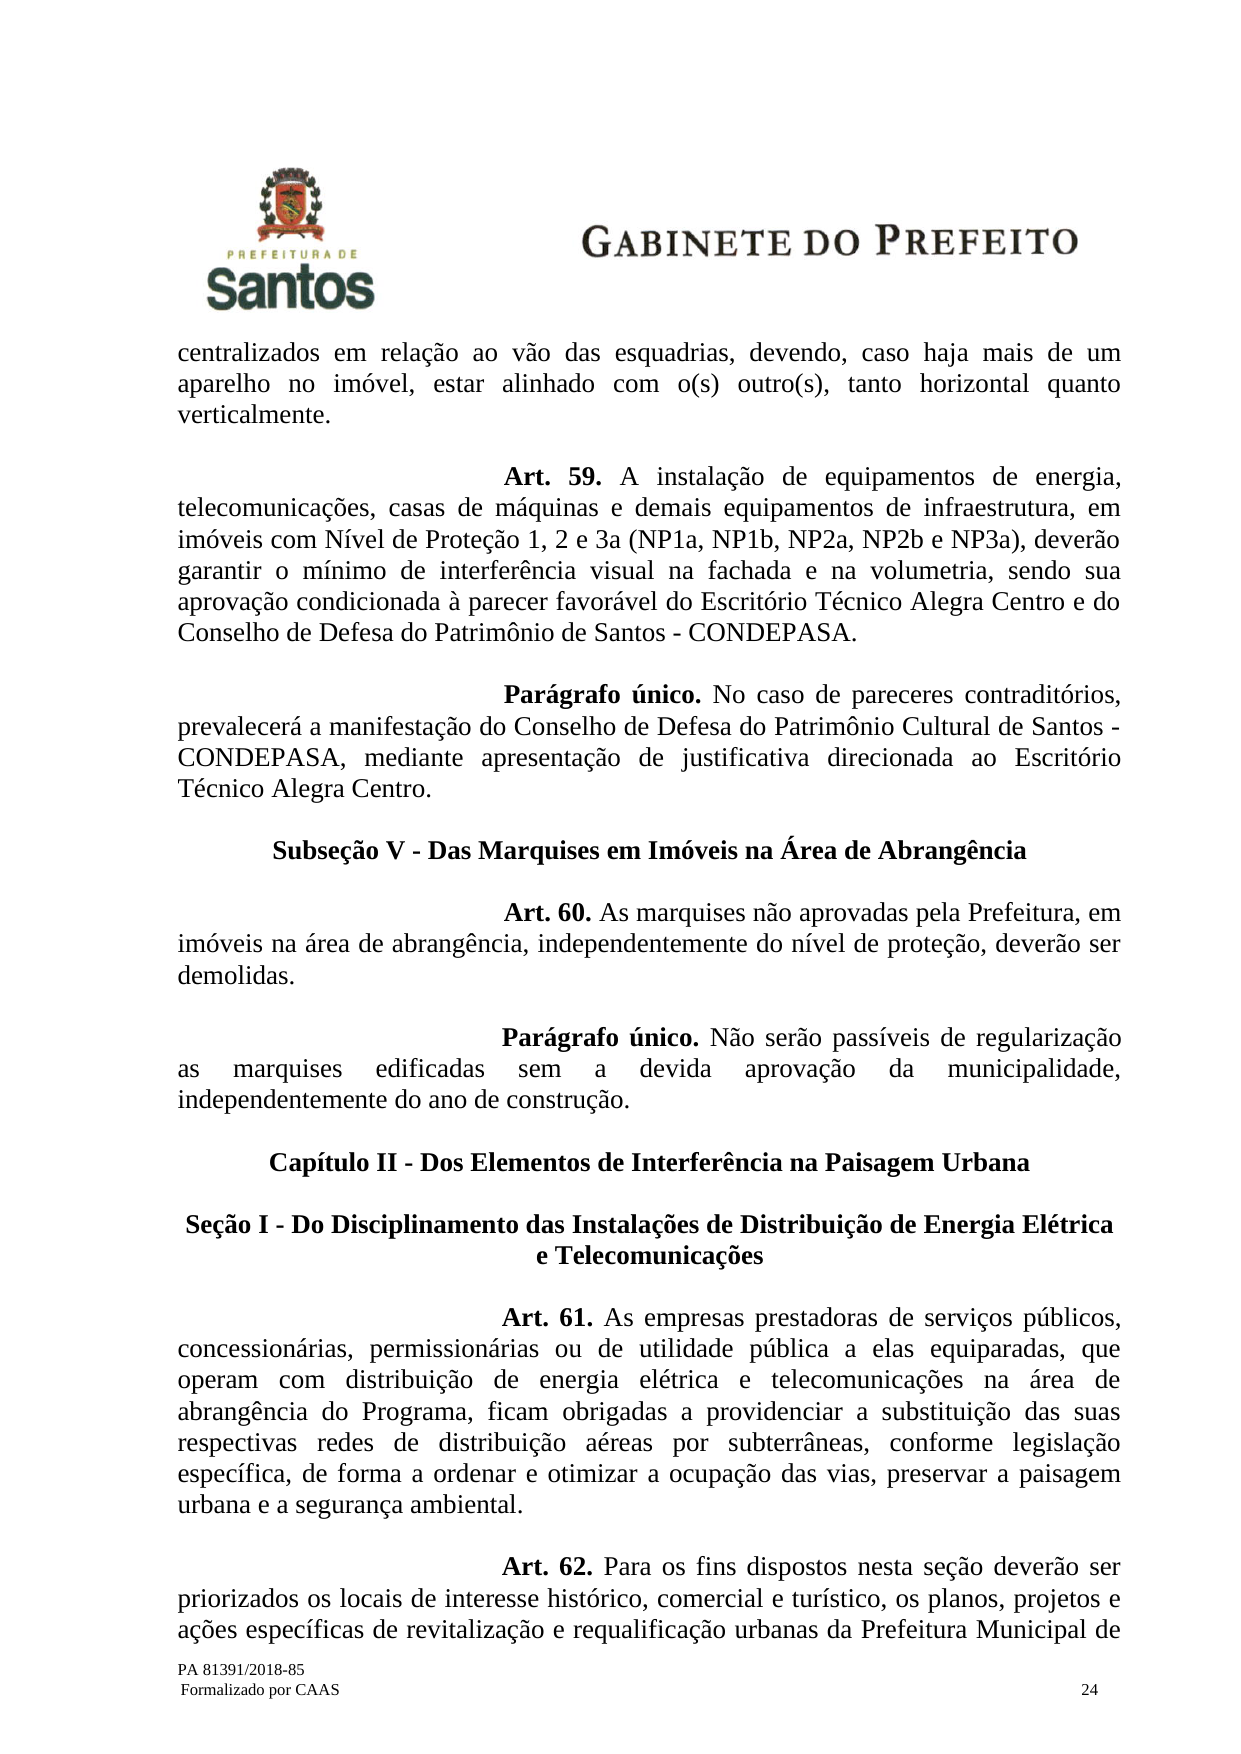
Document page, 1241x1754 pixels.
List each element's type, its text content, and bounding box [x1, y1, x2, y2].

text Subseção V - Das Marquises em Imóveis na Área de Abrangência [177, 834, 1122, 865]
text Art. 60. As marquises não aprovadas pela Prefeitura, em imóveis na área de abrangência, independentemente do nível de proteção, deverão ser demolidas. [177, 896, 1122, 990]
text Art. 62. Para os fins dispostos nesta seção deverão ser priorizados os locais de interesse histórico, comercial e turístico, os planos, projetos e ações específicas de revitalização e requalificação urbanas da Prefeitura Municipal de [177, 1551, 1122, 1644]
text Art. 61. As empresas prestadoras de serviços públicos, concessionárias, permissionárias ou de utilidade pública a elas equiparadas, que operam com distribuição de energia elétrica e telecomunicações na área de abrangência do Programa, ficam obrigadas a providenciar a substituição das suas respectivas redes de distribuição aéreas por subterrâneas, conforme legislação específica, de forma a ordenar e otimizar a ocupação das vias, preservar a paisagem urbana e a segurança ambiental. [177, 1301, 1122, 1519]
text Seção I - Do Disciplinamento das Instalações de Distribuição de Energia Elétrica e Telecomunicações [177, 1208, 1122, 1270]
text Capítulo II - Dos Elementos de Interferência na Paisagem Urbana [177, 1146, 1122, 1177]
text Parágrafo único. No caso de pareceres contraditórios, prevalecerá a manifestação do Conselho de Defesa do Patrimônio Cultural de Santos - CONDEPASA, mediante apresentação de justificativa direcionada ao Escritório Técnico Alegra Centro. [177, 678, 1122, 803]
text centralizados em relação ao vão das esquadrias, devendo, caso haja mais de um aparelho no imóvel, estar alinhado com o(s) outro(s), tanto horizontal quanto verticalmente. [177, 336, 1122, 429]
text Art. 59. A instalação de equipamentos de energia, telecomunicações, casas de máquinas e demais equipamentos de infraestrutura, em imóveis com Nível de Proteção 1, 2 e 3a (NP1a, NP1b, NP2a, NP2b e NP3a), deverão garantir o mínimo de interferência visual na fachada e na volumetria, sendo sua aprovação condicionada à parecer favorável do Escritório Técnico Alegra Centro e do Conselho de Defesa do Patrimônio de Santos - CONDEPASA. [177, 460, 1122, 647]
text Parágrafo único. Não serão passíveis de regularização as marquises edificadas sem a devida aprovação da municipalidade, independentemente do ano de construção. [177, 1021, 1122, 1114]
